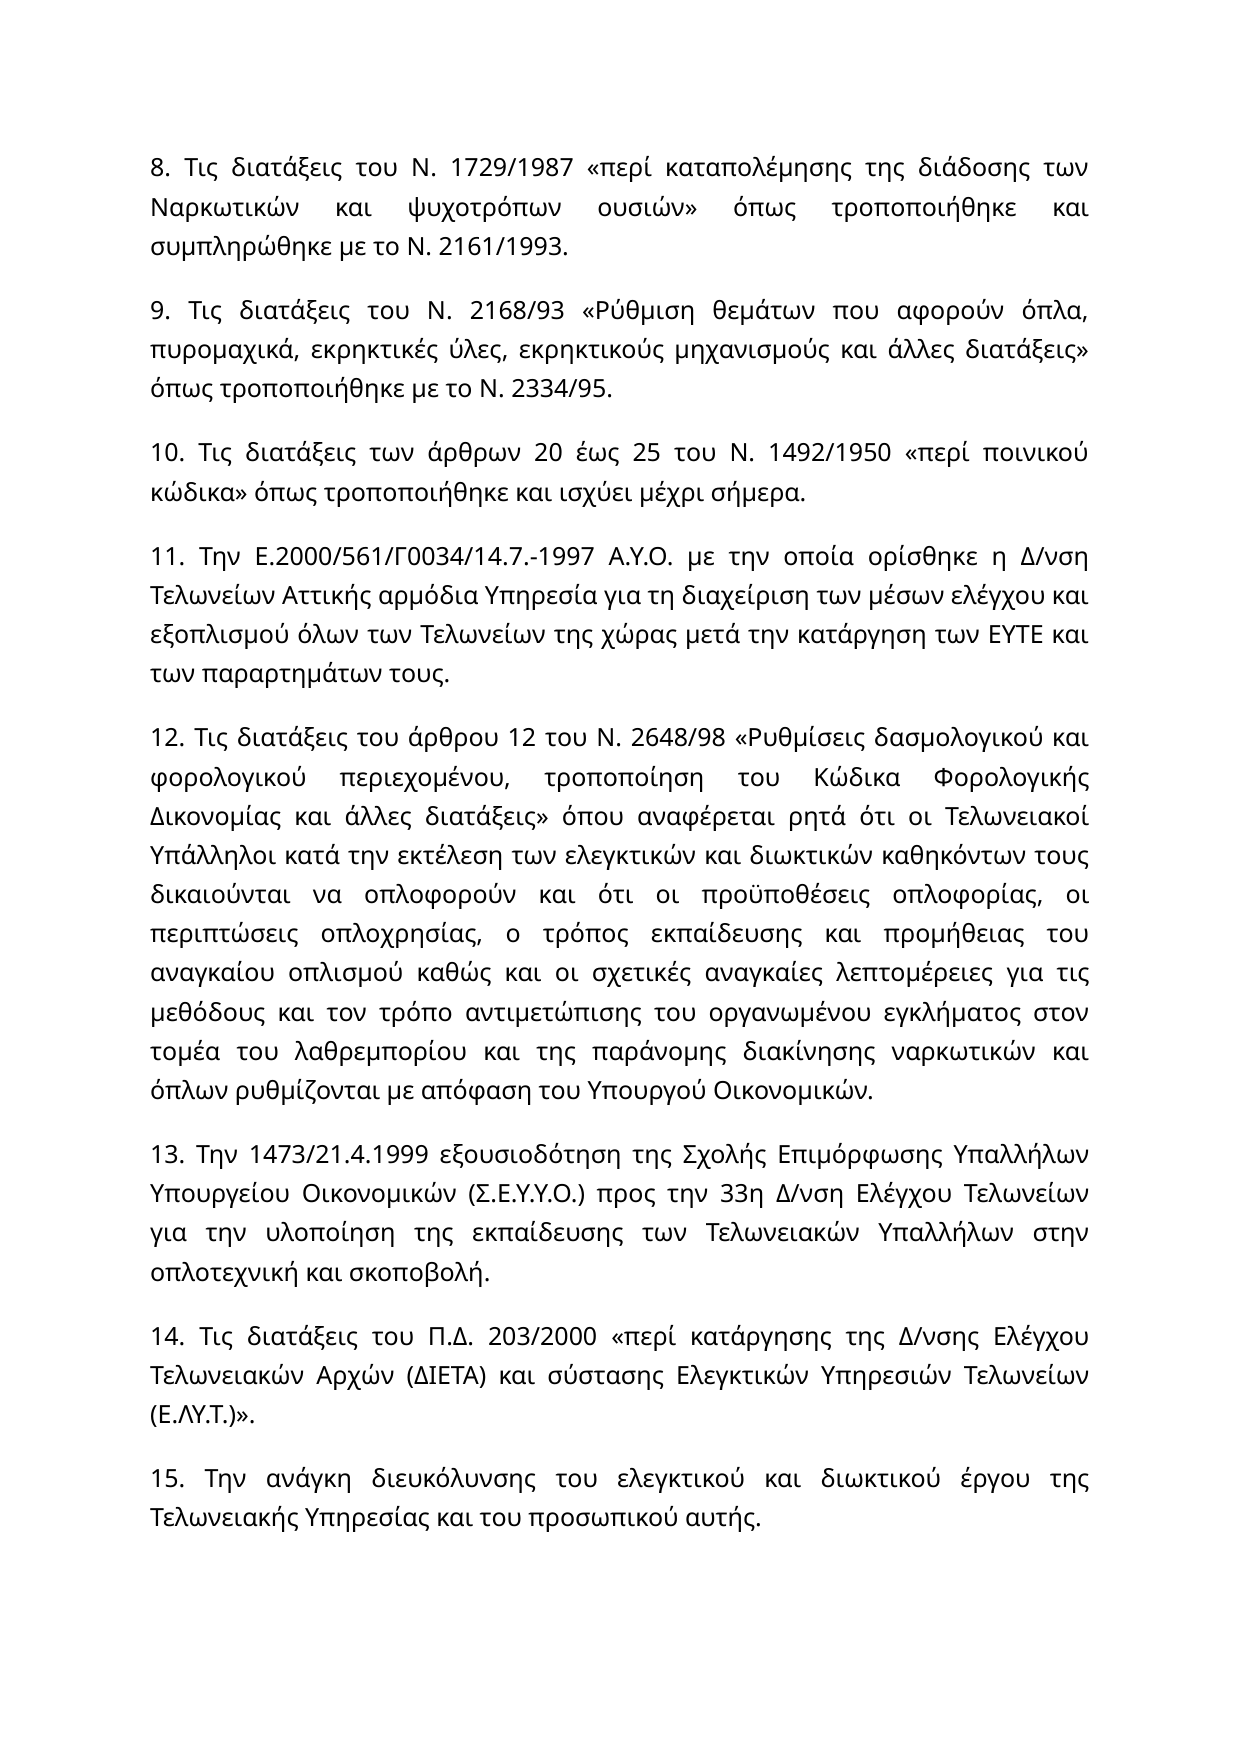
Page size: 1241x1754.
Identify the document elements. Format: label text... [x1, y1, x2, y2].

text 14. Τις διατάξεις του Π.Δ. 203/2000 «περί κατάργησης της Δ/νσης Ελέγχου Τελωνειακών Αρχών (ΔΙΕΤΑ) και σύστασης Ελεγκτικών Υπηρεσιών Τελωνείων (Ε.ΛΥ.Τ.)». [150, 1318, 1090, 1431]
text 10. Τις διατάξεις των άρθρων 20 έως 25 του Ν. 1492/1950 «περί ποινικού κώδικα» όπως τροποποιήθηκε και ισχύει μέχρι σήμερα. [150, 435, 1090, 508]
text 15. Την ανάγκη διευκόλυνσης του ελεγκτικού και διωκτικού έργου της Τελωνειακής Υπηρεσίας και του προσωπικού αυτής. [150, 1461, 1090, 1534]
text 13. Την 1473/21.4.1999 εξουσιοδότηση της Σχολής Επιμόρφωσης Υπαλλήλων Υπουργείου Οικονομικών (Σ.Ε.Υ.Υ.Ο.) προς την 33η Δ/νση Ελέγχου Τελωνείων για την υλοποίηση της εκπαίδευσης των Τελωνειακών Υπαλλήλων στην οπλοτεχνική και σκοποβολή. [150, 1137, 1090, 1288]
text 11. Την Ε.2000/561/Γ0034/14.7.-1997 Α.Υ.Ο. με την οποία ορίσθηκε η Δ/νση Τελωνείων Αττικής αρμόδια Υπηρεσία για τη διαχείριση των μέσων ελέγχου και εξοπλισμού όλων των Τελωνείων της χώρας μετά την κατάργηση των ΕΥΤΕ και των παραρτημάτων τους. [150, 538, 1090, 690]
text 8. Τις διατάξεις του Ν. 1729/1987 «περί καταπολέμησης της διάδοσης των Ναρκωτικών και ψυχοτρόπων ουσιών» όπως τροποποιήθηκε και συμπληρώθηκε με το Ν. 2161/1993. [150, 150, 1090, 262]
text 9. Τις διατάξεις του Ν. 2168/93 «Ρύθμιση θεμάτων που αφορούν όπλα, πυρομαχικά, εκρηκτικές ύλες, εκρηκτικούς μηχανισμούς και άλλες διατάξεις» όπως τροποποιήθηκε με το Ν. 2334/95. [150, 292, 1090, 405]
text 12. Τις διατάξεις του άρθρου 12 του Ν. 2648/98 «Ρυθμίσεις δασμολογικού και φορολογικού περιεχομένου, τροποποίηση του Κώδικα Φορολογικής Δικονομίας και άλλες διατάξεις» όπου αναφέρεται ρητά ότι οι Τελωνειακοί Υπάλληλοι κατά την εκτέλεση των ελεγκτικών και διωκτικών καθηκόντων τους δικαιούνται να οπλοφορούν και ότι οι προϋποθέσεις οπλοφορίας, οι περιπτώσεις οπλοχρησίας, ο τρόπος εκπαίδευσης και προμήθειας του αναγκαίου οπλισμού καθώς και οι σχετικές αναγκαίες λεπτομέρειες για τις μεθόδους και τον τρόπο αντιμετώπισης του οργανωμένου εγκλήματος στον τομέα του λαθρεμπορίου και της παράνομης διακίνησης ναρκωτικών και όπλων ρυθμίζονται με απόφαση του Υπουργού Οικονομικών. [150, 720, 1090, 1107]
